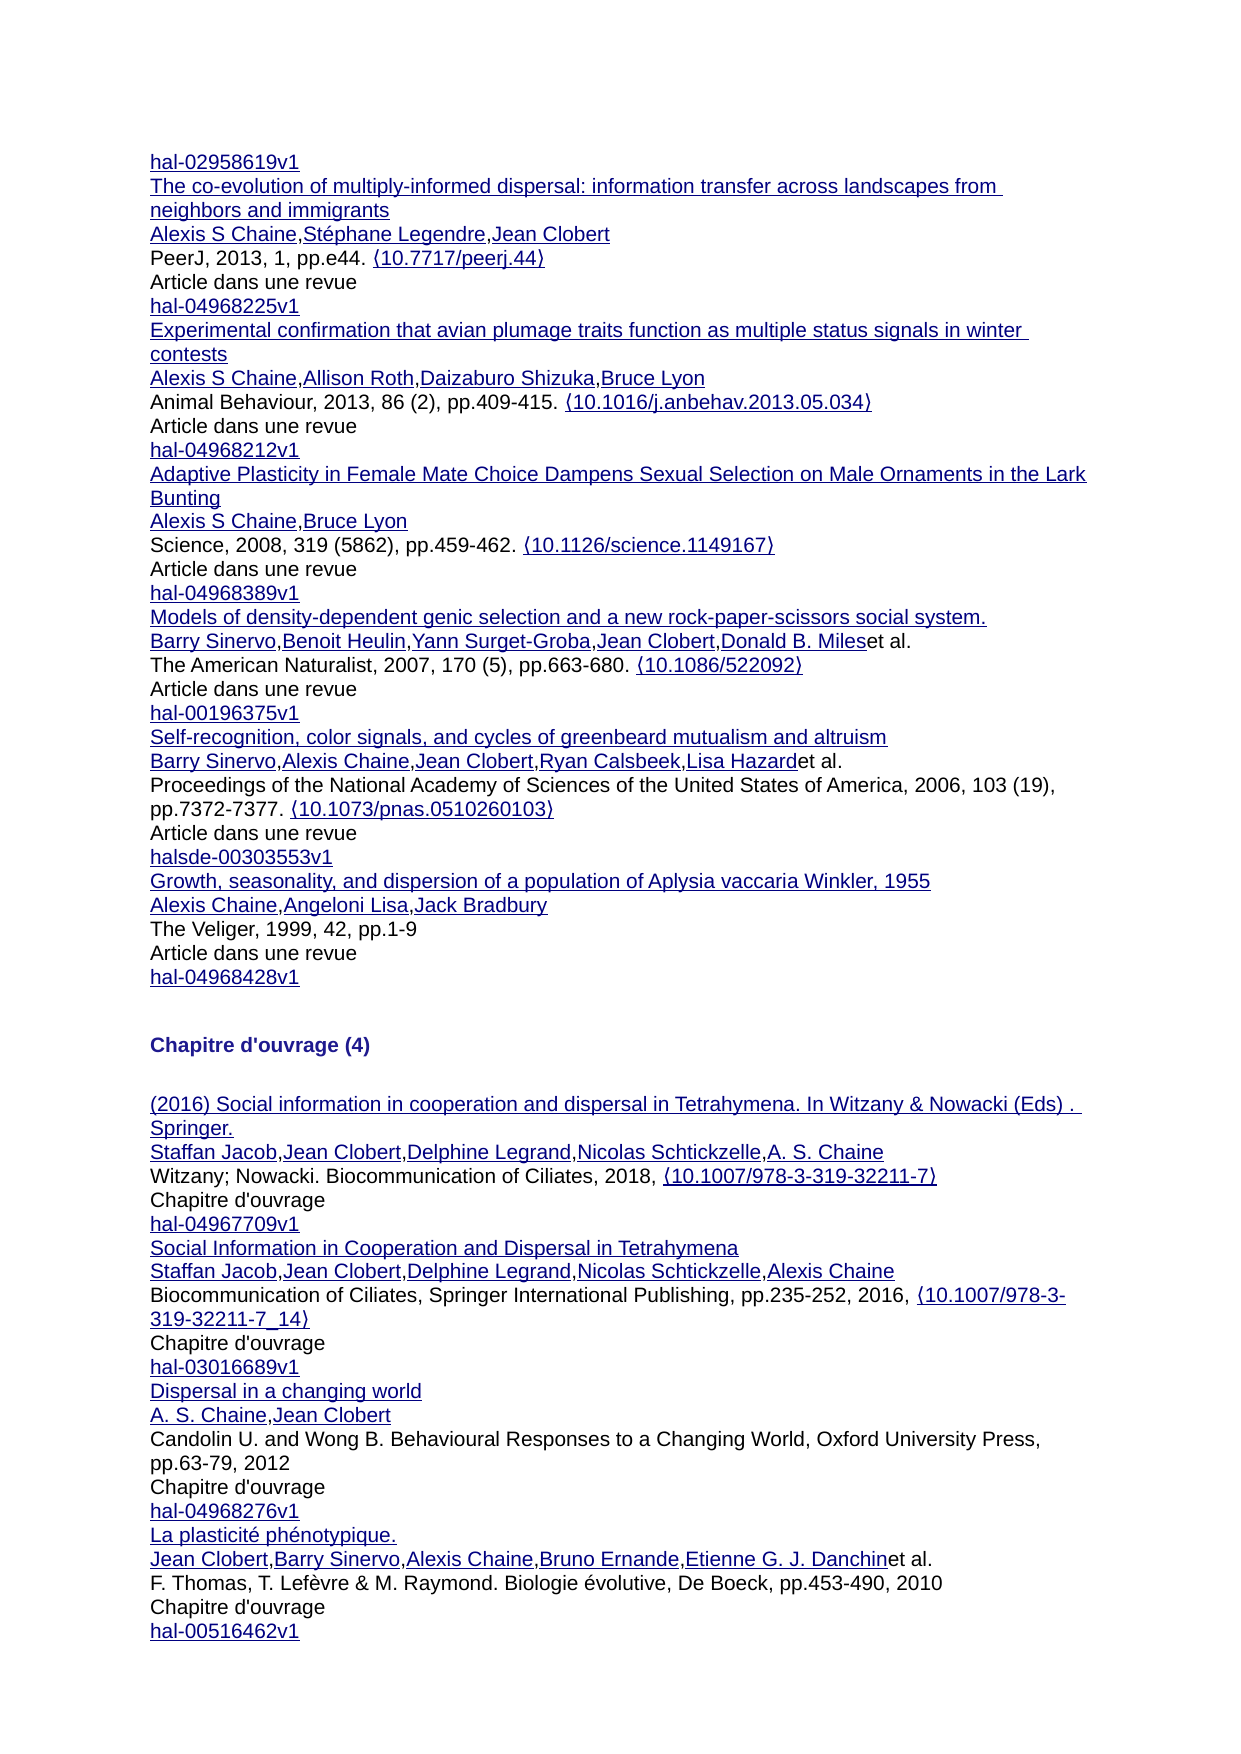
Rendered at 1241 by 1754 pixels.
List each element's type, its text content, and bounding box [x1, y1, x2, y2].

table_cell The co-evolution of multiply-informed dispersal: information transfer across landscapes from neighbors and immigrants Alexis S Chaine,Stéphane Legendre,Jean Clobert PeerJ, 2013, 1, pp.e44. ⟨10.7717/peerj.44⟩ Article dans une revue hal-04968225v1 [150, 174, 1090, 318]
table_header (2016) Social information in cooperation and dispersal in Tetrahymena. In Witzany & Nowacki (Eds) . Springer. Staffan Jacob,Jean Clobert,Delphine Legrand,Nicolas Schtickzelle,A. S. Chaine Witzany; Nowacki. Biocommunication of Ciliates, 2018, ⟨10.1007/978-3-319-32211-7⟩ Chapitre d'ouvrage hal-04967709v1 [150, 1092, 1090, 1235]
subtitle Chapitre d'ouvrage (4) [150, 1033, 1090, 1057]
table_cell Self-recognition, color signals, and cycles of greenbeard mutualism and altruism Barry Sinervo,Alexis Chaine,Jean Clobert,Ryan Calsbeek,Lisa Hazardet al. Proceedings of the National Academy of Sciences of the United States of America, 2006, 103 (19), pp.7372-7377. ⟨10.1073/pnas.0510260103⟩ Article dans une revue halsde-00303553v1 [150, 725, 1090, 869]
table_cell Social Information in Cooperation and Dispersal in Tetrahymena Staffan Jacob,Jean Clobert,Delphine Legrand,Nicolas Schtickzelle,Alexis Chaine Biocommunication of Ciliates, Springer International Publishing, pp.235-252, 2016, ⟨10.1007/978-3-319-32211-7_14⟩ Chapitre d'ouvrage hal-03016689v1 [150, 1235, 1090, 1379]
table_cell Models of density-dependent genic selection and a new rock-paper-scissors social system. Barry Sinervo,Benoit Heulin,Yann Surget-Groba,Jean Clobert,Donald B. Mileset al. The American Naturalist, 2007, 170 (5), pp.663-680. ⟨10.1086/522092⟩ Article dans une revue hal-00196375v1 [150, 605, 1090, 725]
table_cell Experimental confirmation that avian plumage traits function as multiple status signals in winter contests Alexis S Chaine,Allison Roth,Daizaburo Shizuka,Bruce Lyon Animal Behaviour, 2013, 86 (2), pp.409-415. ⟨10.1016/j.anbehav.2013.05.034⟩ Article dans une revue hal-04968212v1 [150, 318, 1090, 461]
table_cell La plasticité phénotypique. Jean Clobert,Barry Sinervo,Alexis Chaine,Bruno Ernande,Etienne G. J. Danchinet al. F. Thomas, T. Lefèvre & M. Raymond. Biologie évolutive, De Boeck, pp.453-490, 2010 Chapitre d'ouvrage hal-00516462v1 [150, 1523, 1090, 1643]
table_cell Adaptive Plasticity in Female Mate Choice Dampens Sexual Selection on Male Ornaments in the Lark Bunting Alexis S Chaine,Bruce Lyon Science, 2008, 319 (5862), pp.459-462. ⟨10.1126/science.1149167⟩ Article dans une revue hal-04968389v1 [150, 461, 1090, 605]
table_cell Dispersal in a changing world A. S. Chaine,Jean Clobert Candolin U. and Wong B. Behavioural Responses to a Changing World, Oxford University Press, pp.63-79, 2012 Chapitre d'ouvrage hal-04968276v1 [150, 1379, 1090, 1523]
table_cell hal-02958619v1 [150, 150, 1090, 174]
table_cell Growth, seasonality, and dispersion of a population of Aplysia vaccaria Winkler, 1955 Alexis Chaine,Angeloni Lisa,Jack Bradbury The Veliger, 1999, 42, pp.1-9 Article dans une revue hal-04968428v1 [150, 869, 1090, 988]
